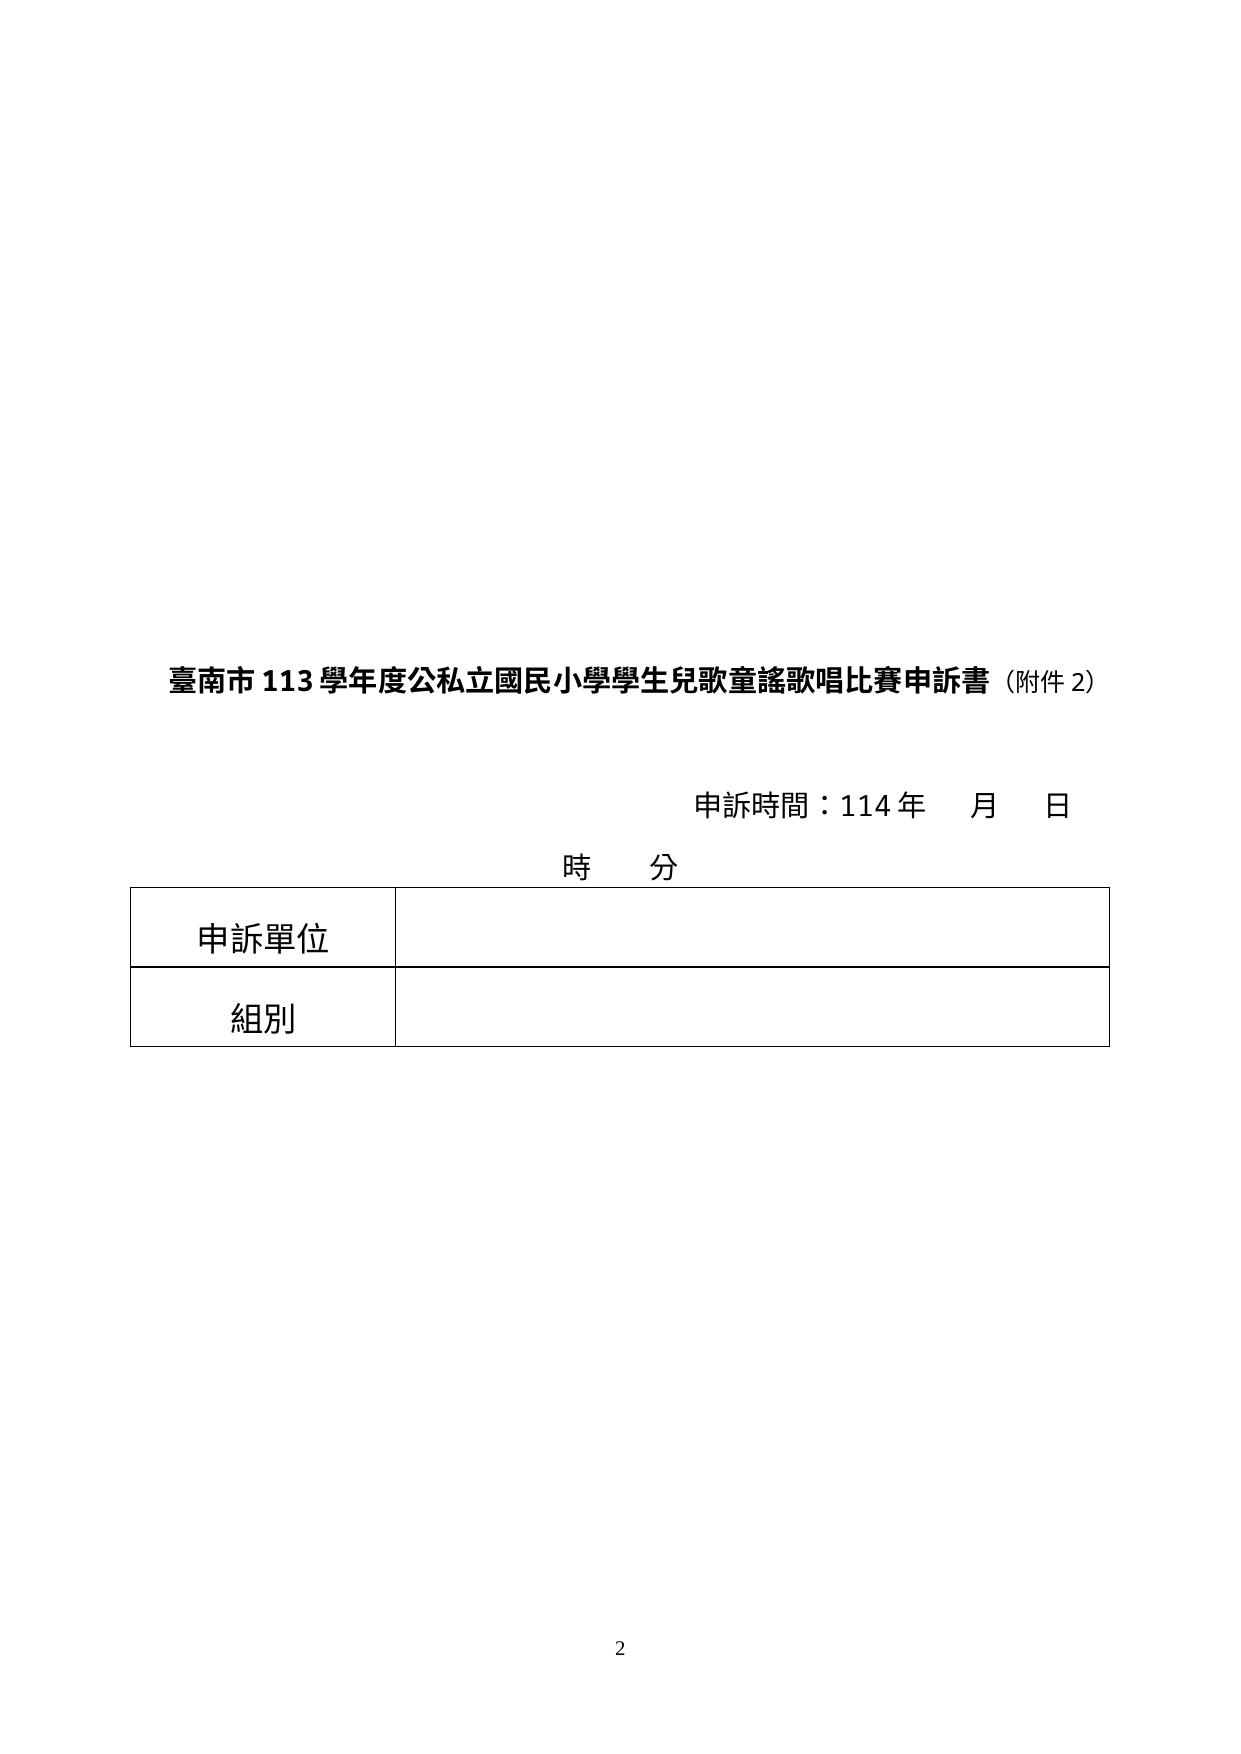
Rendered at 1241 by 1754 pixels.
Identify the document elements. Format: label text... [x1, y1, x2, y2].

table_header [396, 888, 1109, 966]
table_header 申訴單位 [131, 888, 395, 966]
text 申訴時間：114年 月 日 時 分 [130, 762, 1110, 887]
text 臺南市113學年度公私立國民小學學生兒歌童謠歌唱比賽申訴書（附件2） [130, 637, 1110, 699]
table_cell 組別 [131, 968, 395, 1046]
table_cell [396, 968, 1109, 1046]
